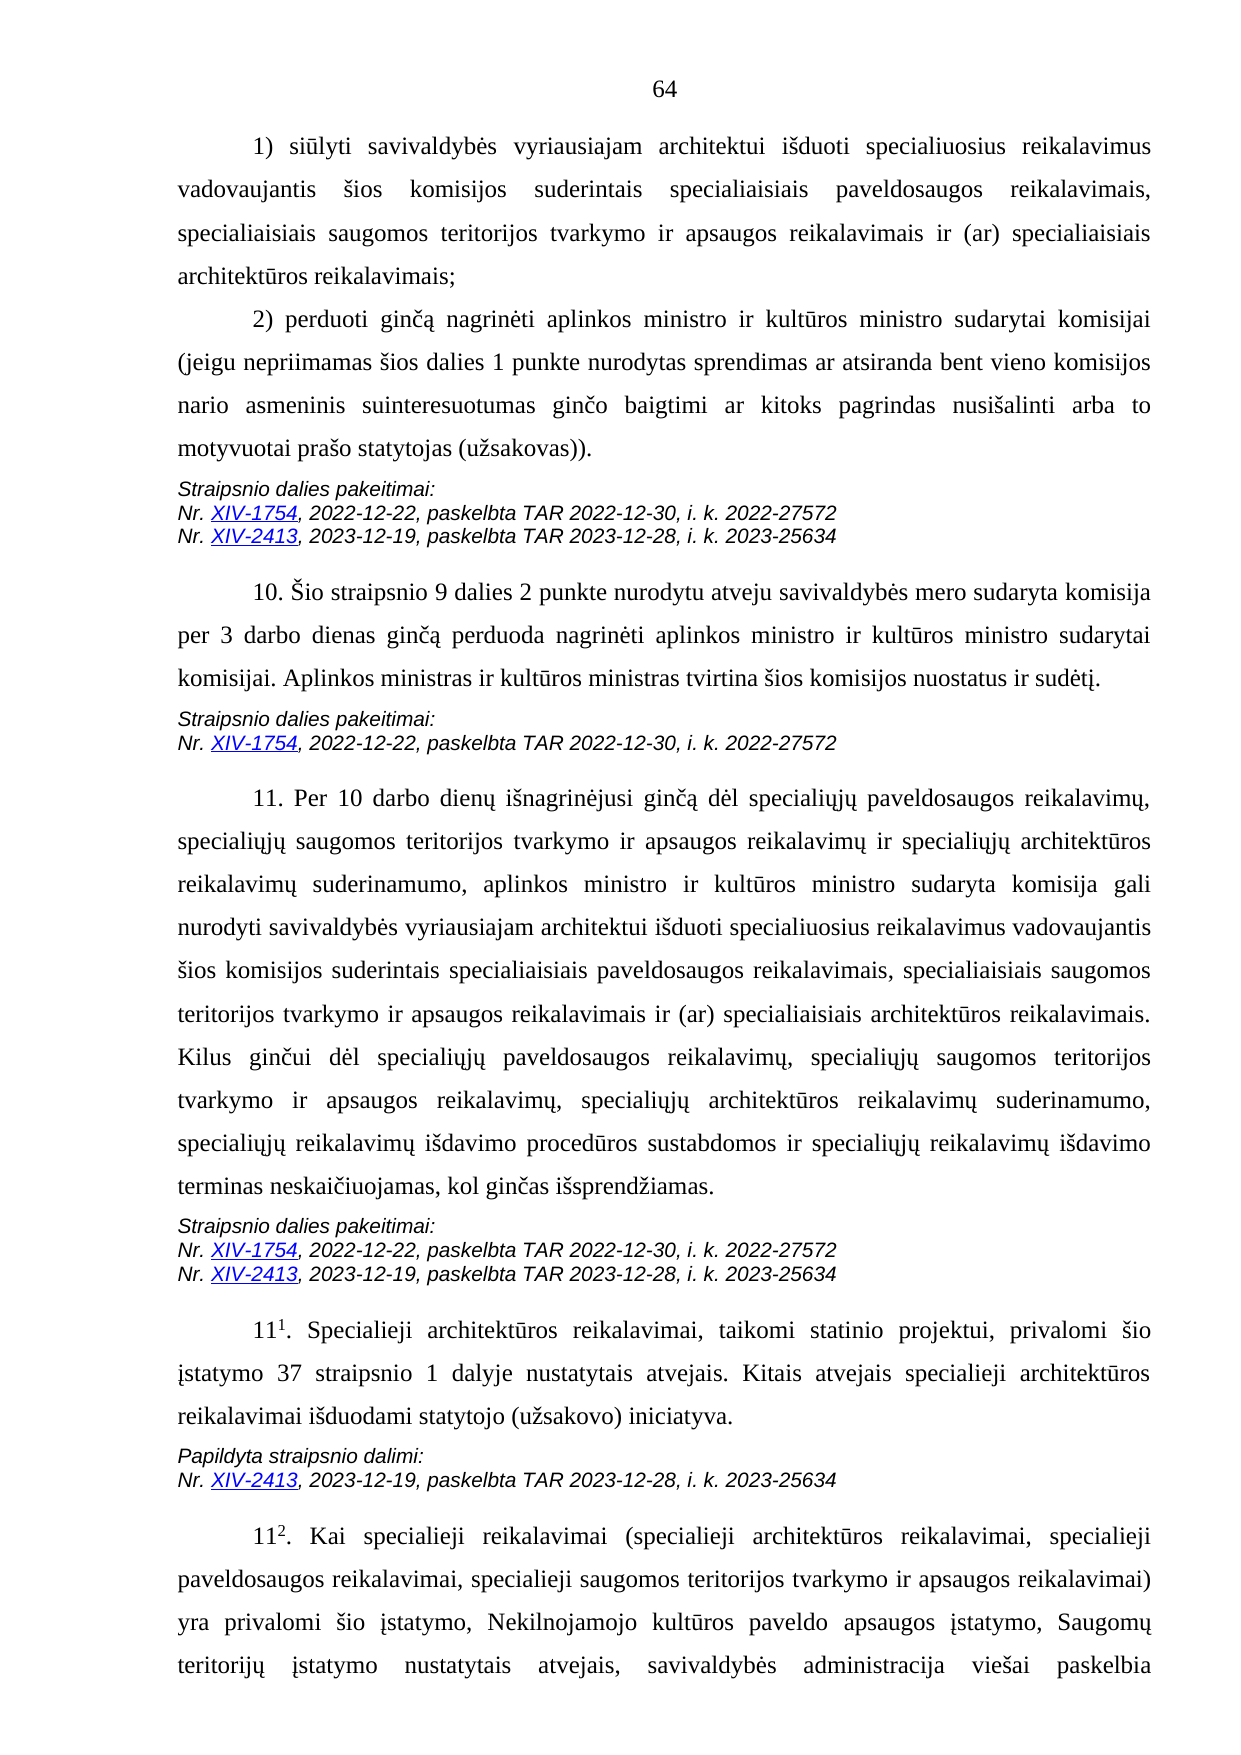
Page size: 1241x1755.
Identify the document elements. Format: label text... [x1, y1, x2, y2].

text 11. Per 10 darbo dienų išnagrinėjusi ginčą dėl specialiųjų paveldosaugos reikalavimų, specialiųjų saugomos teritorijos tvarkymo ir apsaugos reikalavimų ir specialiųjų architektūros reikalavimų suderinamumo, aplinkos ministro ir kultūros ministro sudaryta komisija gali nurodyti savivaldybės vyriausiajam architektui išduoti specialiuosius reikalavimus vadovaujantis šios komisijos suderintais specialiaisiais paveldosaugos reikalavimais, specialiaisiais saugomos teritorijos tvarkymo ir apsaugos reikalavimais ir (ar) specialiaisiais architektūros reikalavimais. Kilus ginčui dėl specialiųjų paveldosaugos reikalavimų, specialiųjų saugomos teritorijos tvarkymo ir apsaugos reikalavimų, specialiųjų architektūros reikalavimų suderinamumo, specialiųjų reikalavimų išdavimo procedūros sustabdomos ir specialiųjų reikalavimų išdavimo terminas neskaičiuojamas, kol ginčas išsprendžiamas. [177, 783, 1152, 1200]
text 112. Kai specialieji reikalavimai (specialieji architektūros reikalavimai, specialieji paveldosaugos reikalavimai, specialieji saugomos teritorijos tvarkymo ir apsaugos reikalavimai) yra privalomi šio įstatymo, Nekilnojamojo kultūros paveldo apsaugos įstatymo, Saugomų teritorijų įstatymo nustatytais atvejais, savivaldybės administracija viešai paskelbia [177, 1521, 1152, 1679]
text Nr. XIV-1754, 2022-12-22, paskelbta TAR 2022-12-30, i. k. 2022-27572 [177, 730, 1152, 754]
text Nr. XIV-1754, 2022-12-22, paskelbta TAR 2022-12-30, i. k. 2022-27572 [177, 1238, 1152, 1262]
text Nr. XIV-2413, 2023-12-19, paskelbta TAR 2023-12-28, i. k. 2023-25634 [177, 1262, 1152, 1286]
text 1) siūlyti savivaldybės vyriausiajam architektui išduoti specialiuosius reikalavimus vadovaujantis šios komisijos suderintais specialiaisiais paveldosaugos reikalavimais, specialiaisiais saugomos teritorijos tvarkymo ir apsaugos reikalavimais ir (ar) specialiaisiais architektūros reikalavimais; [177, 131, 1152, 289]
text 10. Šio straipsnio 9 dalies 2 punkte nurodytu atveju savivaldybės mero sudaryta komisija per 3 darbo dienas ginčą perduoda nagrinėti aplinkos ministro ir kultūros ministro sudarytai komisijai. Aplinkos ministras ir kultūros ministras tvirtina šios komisijos nuostatus ir sudėtį. [177, 577, 1152, 692]
text Straipsnio dalies pakeitimai: [177, 1214, 1152, 1238]
text Straipsnio dalies pakeitimai: [177, 706, 1152, 730]
text 2) perduoti ginčą nagrinėti aplinkos ministro ir kultūros ministro sudarytai komisijai (jeigu nepriimamas šios dalies 1 punkte nurodytas sprendimas ar atsiranda bent vieno komisijos nario asmeninis suinteresuotumas ginčo baigtimi ar kitoks pagrindas nusišalinti arba to motyvuotai prašo statytojas (užsakovas)). [177, 304, 1152, 462]
text Nr. XIV-1754, 2022-12-22, paskelbta TAR 2022-12-30, i. k. 2022-27572 [177, 500, 1152, 524]
text Nr. XIV-2413, 2023-12-19, paskelbta TAR 2023-12-28, i. k. 2023-25634 [177, 1468, 1152, 1492]
text Papildyta straipsnio dalimi: [177, 1444, 1152, 1468]
text 111. Specialieji architektūros reikalavimai, taikomi statinio projektui, privalomi šio įstatymo 37 straipsnio 1 dalyje nustatytais atvejais. Kitais atvejais specialieji architektūros reikalavimai išduodami statytojo (užsakovo) iniciatyva. [177, 1315, 1152, 1430]
text Nr. XIV-2413, 2023-12-19, paskelbta TAR 2023-12-28, i. k. 2023-25634 [177, 524, 1152, 548]
text Straipsnio dalies pakeitimai: [177, 476, 1152, 500]
